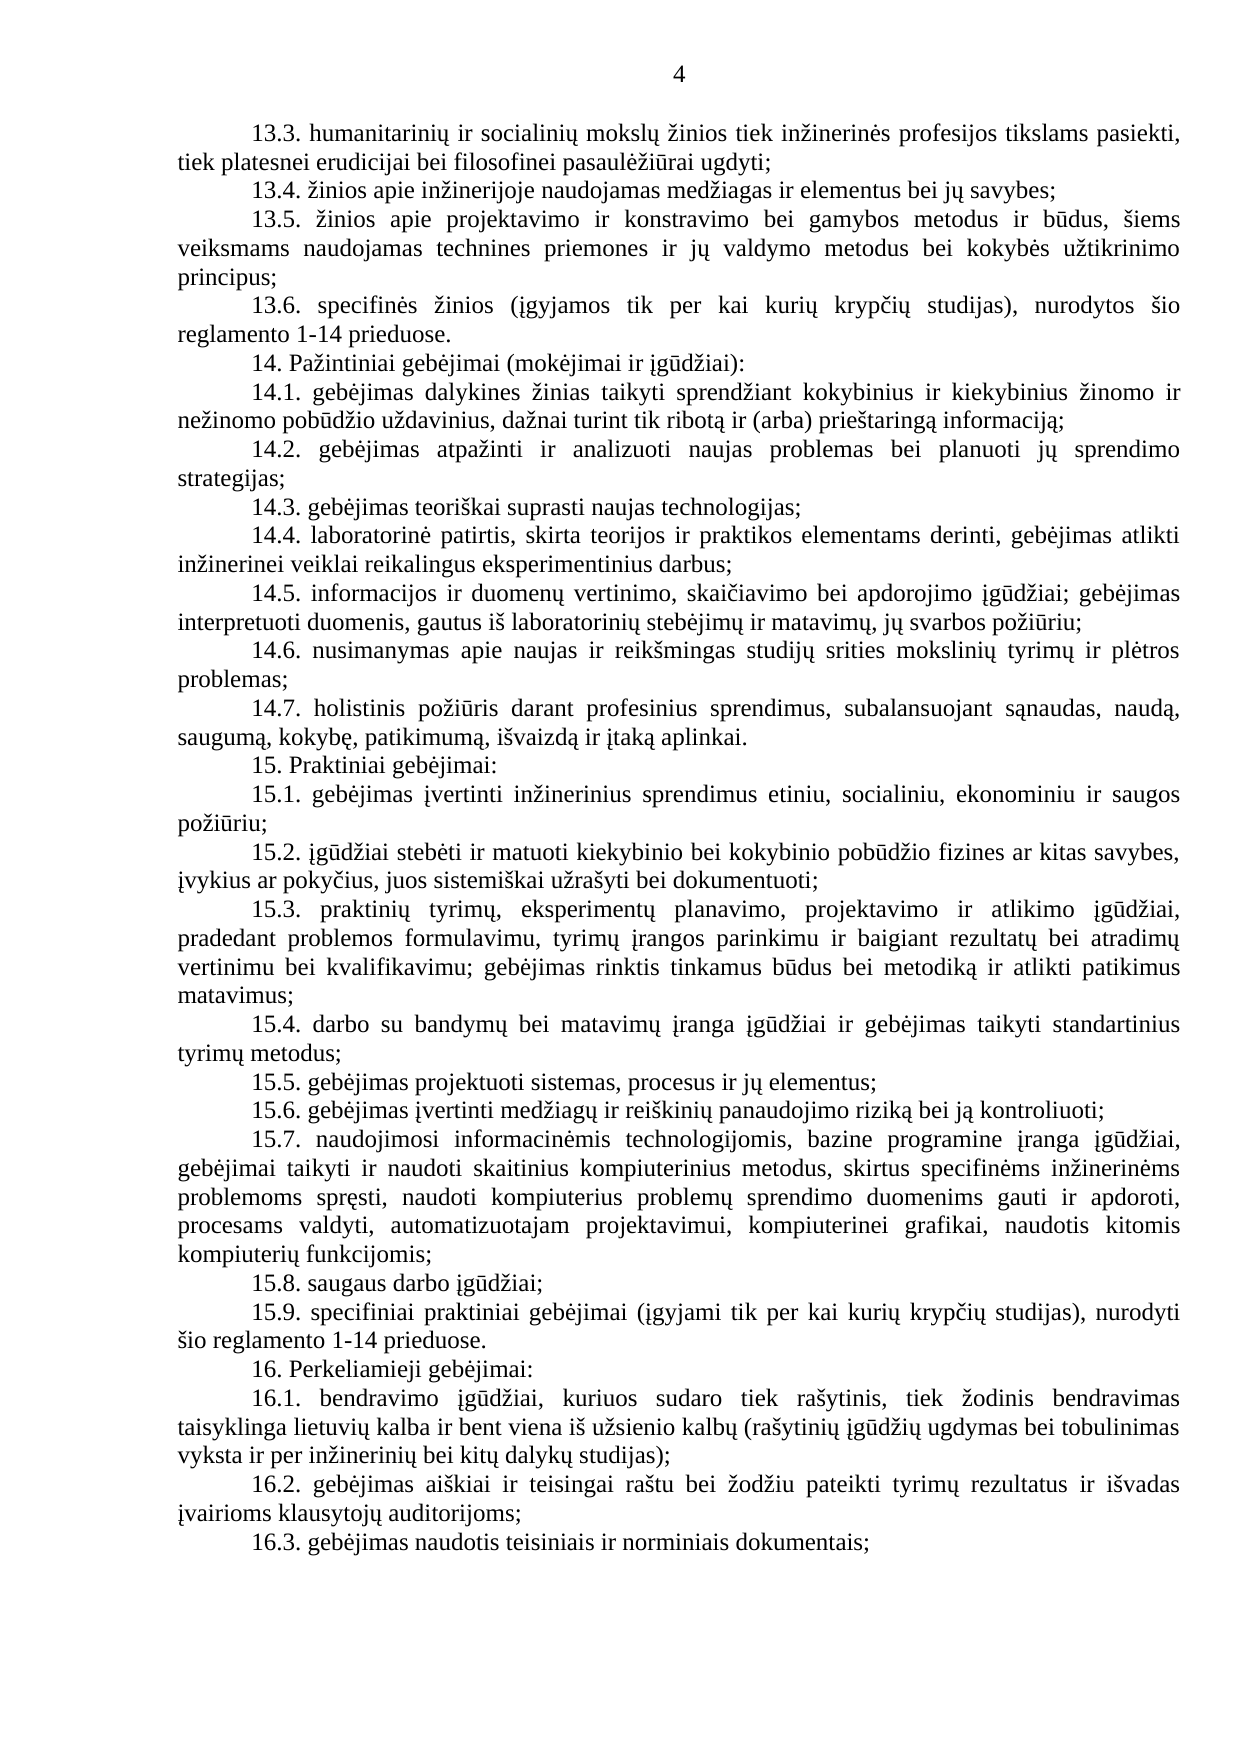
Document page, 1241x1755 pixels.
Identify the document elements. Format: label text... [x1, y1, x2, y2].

text 13.6. specifinės žinios (įgyjamos tik per kai kurių krypčių studijas), nurodytos šio reglamento 1-14 prieduose. [177, 291, 1181, 348]
text 14.2. gebėjimas atpažinti ir analizuoti naujas problemas bei planuoti jų sprendimo strategijas; [177, 434, 1181, 492]
text 14.1. gebėjimas dalykines žinias taikyti sprendžiant kokybinius ir kiekybinius žinomo ir nežinomo pobūdžio uždavinius, dažnai turint tik ribotą ir (arba) prieštaringą informaciją; [177, 377, 1181, 434]
text 16.3. gebėjimas naudotis teisiniais ir norminiais dokumentais; [177, 1527, 1181, 1556]
text 15.6. gebėjimas įvertinti medžiagų ir reiškinių panaudojimo riziką bei ją kontroliuoti; [177, 1096, 1181, 1124]
text 14.7. holistinis požiūris darant profesinius sprendimus, subalansuojant sąnaudas, naudą, saugumą, kokybę, patikimumą, išvaizdą ir įtaką aplinkai. [177, 693, 1181, 751]
text 15.2. įgūdžiai stebėti ir matuoti kiekybinio bei kokybinio pobūdžio fizines ar kitas savybes, įvykius ar pokyčius, juos sistemiškai užrašyti bei dokumentuoti; [177, 837, 1181, 894]
text 14.3. gebėjimas teoriškai suprasti naujas technologijas; [177, 492, 1181, 521]
text 15.1. gebėjimas įvertinti inžinerinius sprendimus etiniu, socialiniu, ekonominiu ir saugos požiūriu; [177, 779, 1181, 837]
text 15.8. saugaus darbo įgūdžiai; [177, 1268, 1181, 1297]
text 16. Perkeliamieji gebėjimai: [177, 1354, 1181, 1383]
text 16.1. bendravimo įgūdžiai, kuriuos sudaro tiek rašytinis, tiek žodinis bendravimas taisyklinga lietuvių kalba ir bent viena iš užsienio kalbų (rašytinių įgūdžių ugdymas bei tobulinimas vyksta ir per inžinerinių bei kitų dalykų studijas); [177, 1383, 1181, 1469]
text 14. Pažintiniai gebėjimai (mokėjimai ir įgūdžiai): [177, 348, 1181, 377]
text 16.2. gebėjimas aiškiai ir teisingai raštu bei žodžiu pateikti tyrimų rezultatus ir išvadas įvairioms klausytojų auditorijoms; [177, 1469, 1181, 1527]
text 14.6. nusimanymas apie naujas ir reikšmingas studijų srities mokslinių tyrimų ir plėtros problemas; [177, 636, 1181, 693]
text 15.4. darbo su bandymų bei matavimų įranga įgūdžiai ir gebėjimas taikyti standartinius tyrimų metodus; [177, 1009, 1181, 1067]
text 13.5. žinios apie projektavimo ir konstravimo bei gamybos metodus ir būdus, šiems veiksmams naudojamas technines priemones ir jų valdymo metodus bei kokybės užtikrinimo principus; [177, 204, 1181, 291]
text 14.4. laboratorinė patirtis, skirta teorijos ir praktikos elementams derinti, gebėjimas atlikti inžinerinei veiklai reikalingus eksperimentinius darbus; [177, 521, 1181, 578]
text 15.7. naudojimosi informacinėmis technologijomis, bazine programine įranga įgūdžiai, gebėjimai taikyti ir naudoti skaitinius kompiuterinius metodus, skirtus specifinėms inžinerinėms problemoms spręsti, naudoti kompiuterius problemų sprendimo duomenims gauti ir apdoroti, procesams valdyti, automatizuotajam projektavimui, kompiuterinei grafikai, naudotis kitomis kompiuterių funkcijomis; [177, 1124, 1181, 1268]
text 15. Praktiniai gebėjimai: [177, 751, 1181, 779]
text 14.5. informacijos ir duomenų vertinimo, skaičiavimo bei apdorojimo įgūdžiai; gebėjimas interpretuoti duomenis, gautus iš laboratorinių stebėjimų ir matavimų, jų svarbos požiūriu; [177, 578, 1181, 636]
text 15.9. specifiniai praktiniai gebėjimai (įgyjami tik per kai kurių krypčių studijas), nurodyti šio reglamento 1-14 prieduose. [177, 1297, 1181, 1354]
text 15.3. praktinių tyrimų, eksperimentų planavimo, projektavimo ir atlikimo įgūdžiai, pradedant problemos formulavimu, tyrimų įrangos parinkimu ir baigiant rezultatų bei atradimų vertinimu bei kvalifikavimu; gebėjimas rinktis tinkamus būdus bei metodiką ir atlikti patikimus matavimus; [177, 894, 1181, 1009]
text 13.4. žinios apie inžinerijoje naudojamas medžiagas ir elementus bei jų savybes; [177, 176, 1181, 204]
text 13.3. humanitarinių ir socialinių mokslų žinios tiek inžinerinės profesijos tikslams pasiekti, tiek platesnei erudicijai bei filosofinei pasaulėžiūrai ugdyti; [177, 118, 1181, 176]
text 15.5. gebėjimas projektuoti sistemas, procesus ir jų elementus; [177, 1067, 1181, 1096]
